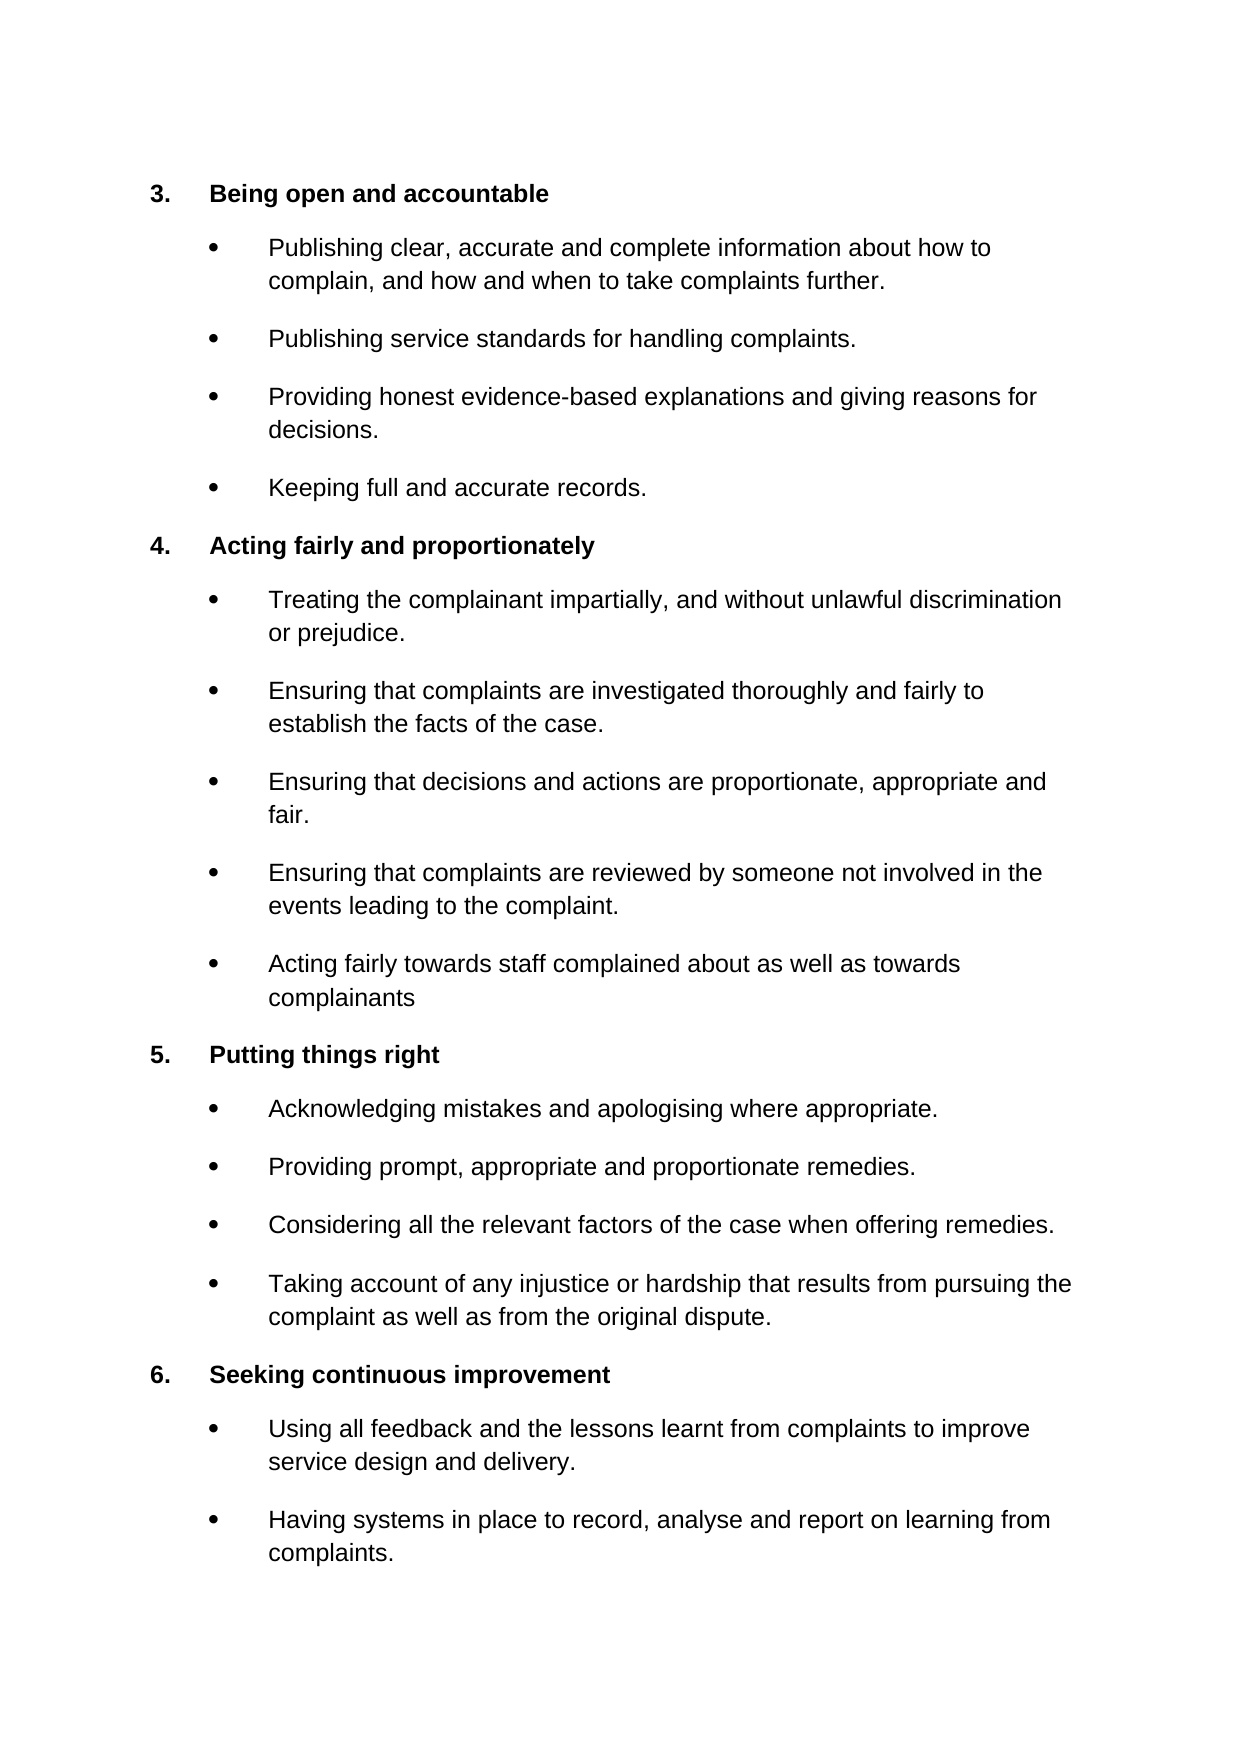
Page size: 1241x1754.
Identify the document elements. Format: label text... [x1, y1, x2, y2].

list Acting fairly towards staff complained about as well as towards complainants [209, 949, 1090, 1011]
list Publishing clear, accurate and complete information about how to complain, and how and when to take complaints further. [209, 232, 1090, 294]
list Ensuring that complaints are investigated thoroughly and fairly to establish the facts of the case. [209, 676, 1090, 738]
list Having systems in place to record, analyse and report on learning from complaints. [209, 1505, 1090, 1567]
text 4. Acting fairly and proportionately [150, 531, 1090, 560]
list Acknowledging mistakes and apologising where appropriate. [209, 1094, 1090, 1123]
text 6. Seeking continuous improvement [150, 1360, 1090, 1388]
list Providing honest evidence-based explanations and giving reasons for decisions. [209, 382, 1090, 444]
list Taking account of any injustice or hardship that results from pursuing the complaint as well as from the original dispute. [209, 1269, 1090, 1331]
text 5. Putting things right [150, 1041, 1090, 1069]
list Publishing service standards for handling complaints. [209, 324, 1090, 352]
list Ensuring that complaints are reviewed by someone not involved in the events leading to the complaint. [209, 858, 1090, 920]
list Providing prompt, appropriate and proportionate remedies. [209, 1152, 1090, 1181]
text 3. Being open and accountable [150, 179, 1090, 207]
list Using all feedback and the lessons learnt from complaints to improve service design and delivery. [209, 1413, 1090, 1475]
list Ensuring that decisions and actions are proportionate, appropriate and fair. [209, 767, 1090, 829]
list Keeping full and accurate records. [209, 473, 1090, 502]
list Considering all the relevant factors of the case when offering remedies. [209, 1211, 1090, 1239]
list Treating the complainant impartially, and without unlawful discrimination or prejudice. [209, 585, 1090, 647]
